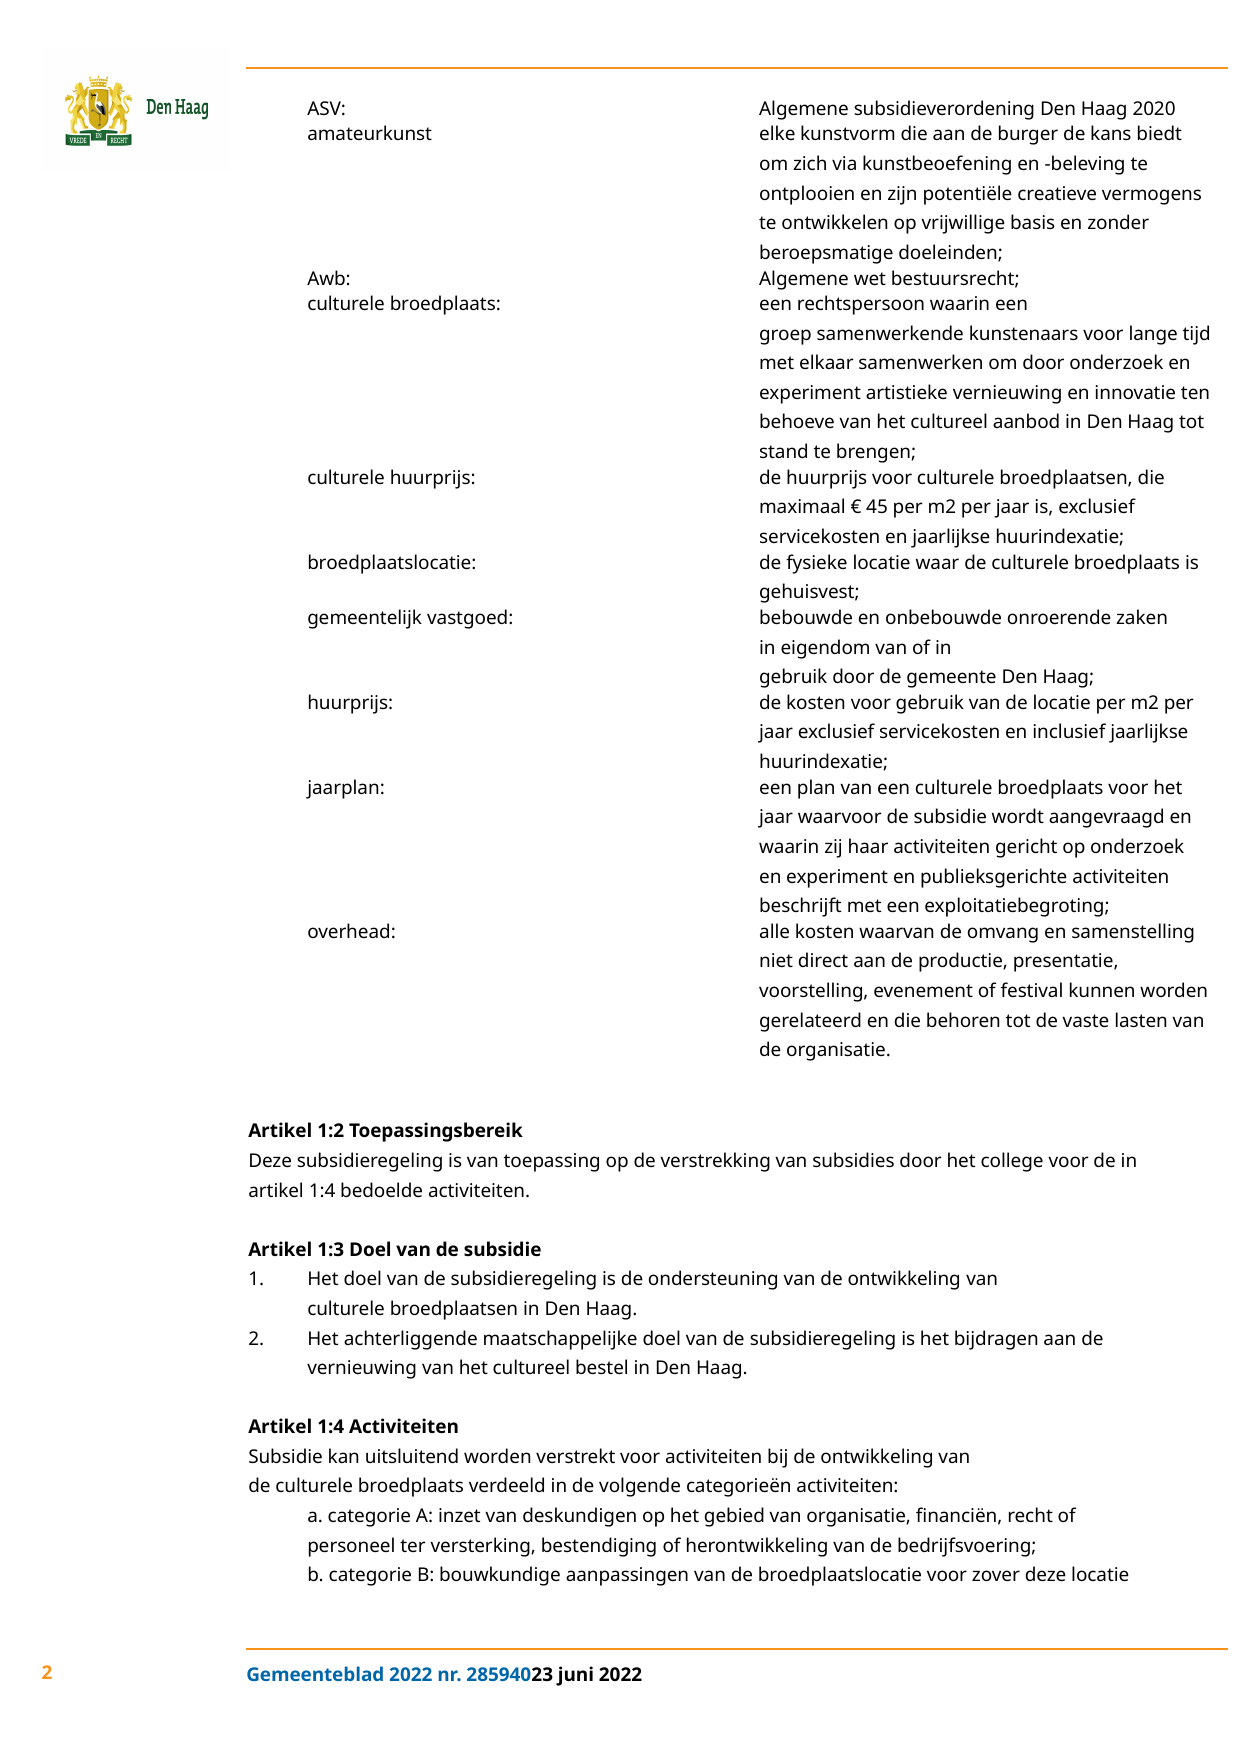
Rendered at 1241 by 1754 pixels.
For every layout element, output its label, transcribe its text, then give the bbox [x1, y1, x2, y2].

table_cell gemeentelijk vastgoed: [307, 604, 759, 689]
table_cell jaarplan: [307, 774, 759, 918]
table_cell Awb: [307, 265, 759, 290]
text Artikel 1:3 Doel van de subsidie [248, 1236, 1152, 1262]
table_header Algemene subsidieverordening Den Haag 2020 [759, 95, 1211, 121]
list a. categorie A: inzet van deskundigen op het gebied van organisatie, financiën, recht of personeel ter versterking, bestendiging of herontwikkeling van de bedrijfsvoering; [248, 1502, 1152, 1557]
text Artikel 1:2 Toepassingsbereik [248, 1118, 1152, 1143]
picture [41, 47, 231, 172]
table_cell overhead: [307, 918, 759, 1062]
table_cell een rechtspersoon waarin een groep samenwerkende kunstenaars voor lange tijd met elkaar samenwerken om door onderzoek en experiment artistieke vernieuwing en innovatie ten behoeve van het cultureel aanbod in Den Haag tot stand te brengen; [759, 290, 1211, 464]
list Het doel van de subsidieregeling is de ondersteuning van de ontwikkeling van culturele broedplaatsen in Den Haag. [248, 1266, 1152, 1321]
table_cell alle kosten waarvan de omvang en samenstelling niet direct aan de productie, presentatie, voorstelling, evenement of festival kunnen worden gerelateerd en die behoren tot de vaste lasten van de organisatie. [759, 918, 1211, 1062]
table_cell bebouwde en onbebouwde onroerende zaken in eigendom van of in gebruik door de gemeente Den Haag; [759, 604, 1211, 689]
text Artikel 1:4 Activiteiten [248, 1413, 1152, 1439]
text Deze subsidieregeling is van toepassing op de verstrekking van subsidies door het college voor de in artikel 1:4 bedoelde activiteiten. [248, 1147, 1152, 1202]
table_cell culturele broedplaats: [307, 290, 759, 464]
table_cell elke kunstvorm die aan de burger de kans biedt om zich via kunstbeoefening en -beleving te ontplooien en zijn potentiële creatieve vermogens te ontwikkelen op vrijwillige basis en zonder beroepsmatige doeleinden; [759, 121, 1211, 265]
table_cell huurprijs: [307, 689, 759, 774]
table_cell de huurprijs voor culturele broedplaatsen, die maximaal € 45 per m2 per jaar is, exclusief servicekosten en jaarlijkse huurindexatie; [759, 464, 1211, 549]
list Het achterliggende maatschappelijke doel van de subsidieregeling is het bijdragen aan de vernieuwing van het cultureel bestel in Den Haag. [248, 1325, 1152, 1380]
table_cell de fysieke locatie waar de culturele broedplaats is gehuisvest; [759, 549, 1211, 604]
table_cell een plan van een culturele broedplaats voor het jaar waarvoor de subsidie wordt aangevraagd en waarin zij haar activiteiten gericht op onderzoek en experiment en publieksgerichte activiteiten beschrijft met een exploitatiebegroting; [759, 774, 1211, 918]
list b. categorie B: bouwkundige aanpassingen van de broedplaatslocatie voor zover deze locatie [248, 1561, 1152, 1587]
table_cell de kosten voor gebruik van de locatie per m2 per jaar exclusief servicekosten en inclusief jaarlijkse huurindexatie; [759, 689, 1211, 774]
text Subsidie kan uitsluitend worden verstrekt voor activiteiten bij de ontwikkeling van de culturele broedplaats verdeeld in de volgende categorieën activiteiten: [248, 1443, 1152, 1498]
table_cell culturele huurprijs: [307, 464, 759, 549]
table_cell amateurkunst [307, 121, 759, 265]
table_cell broedplaatslocatie: [307, 549, 759, 604]
table_cell Algemene wet bestuursrecht; [759, 265, 1211, 290]
table_header ASV: [307, 95, 759, 121]
